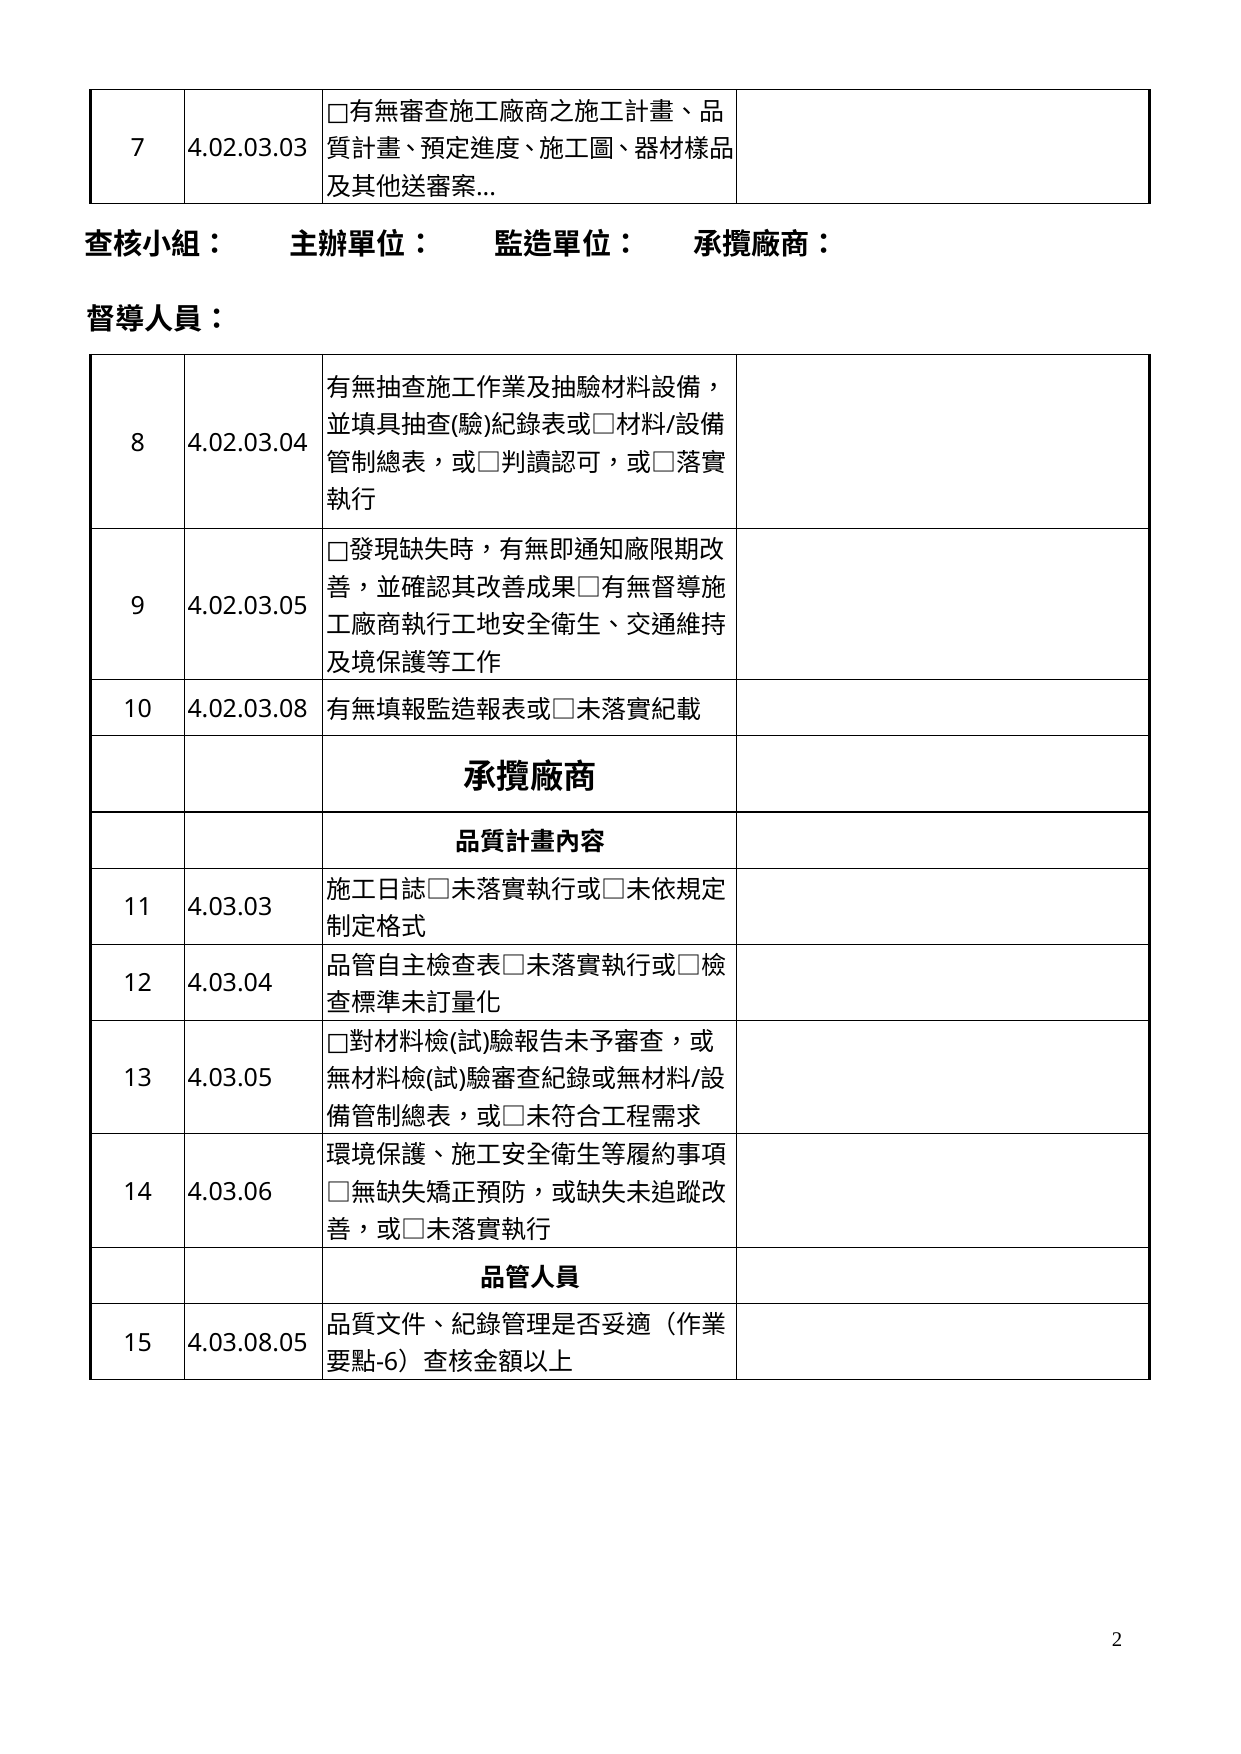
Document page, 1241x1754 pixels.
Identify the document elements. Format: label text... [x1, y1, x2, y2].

table_cell 4.03.03 [185, 869, 322, 943]
table_cell 9 [92, 529, 184, 679]
table_cell 查核小組： 主辦單位： 監造單位： 承攬廠商： 督導人員： [91, 204, 1149, 354]
table_cell [737, 355, 1148, 528]
table_cell [737, 1304, 1148, 1379]
table_cell 11 [92, 869, 184, 943]
table_cell 10 [92, 680, 184, 735]
table_cell 施工日誌□未落實執行或□未依規定制定格式 [323, 869, 736, 943]
table_cell 8 [92, 355, 184, 528]
table_cell 14 [92, 1134, 184, 1247]
table_cell □有無審查施工廠商之施工計畫、品質計畫、預定進度、施工圖、器材樣品及其他送審案... [323, 90, 736, 203]
table_cell [185, 1248, 322, 1303]
table_cell □對材料檢(試)驗報告未予審查，或無材料檢(試)驗審查紀錄或無材料/設備管制總表，或□未符合工程需求 [323, 1021, 736, 1133]
table_cell [185, 736, 322, 811]
table_cell 4.02.03.08 [185, 680, 322, 735]
table_cell 有無填報監造報表或□未落實紀載 [323, 680, 736, 735]
table_cell 品質文件、紀錄管理是否妥適（作業要點-6）查核金額以上 [323, 1304, 736, 1379]
table_cell [92, 813, 184, 867]
table_cell 4.03.05 [185, 1021, 322, 1133]
table_cell [92, 1248, 184, 1303]
table_cell [737, 1248, 1148, 1303]
table_cell 品管人員 [323, 1248, 736, 1303]
table_cell [737, 1134, 1148, 1247]
table_cell [737, 736, 1148, 811]
table_cell [92, 736, 184, 811]
table_cell [737, 813, 1148, 867]
table_cell [737, 945, 1148, 1019]
table_cell 品質計畫內容 [323, 813, 736, 867]
table_cell 15 [92, 1304, 184, 1379]
table_cell 13 [92, 1021, 184, 1133]
table_cell 品管自主檢查表□未落實執行或□檢查標準未訂量化 [323, 945, 736, 1019]
table_cell 4.03.06 [185, 1134, 322, 1247]
table_cell 4.02.03.04 [185, 355, 322, 528]
table_cell [737, 90, 1148, 203]
table_cell [737, 1021, 1148, 1133]
table_cell 4.03.08.05 [185, 1304, 322, 1379]
table_cell 4.02.03.05 [185, 529, 322, 679]
table_cell [737, 869, 1148, 943]
table_cell □發現缺失時，有無即通知廠限期改善，並確認其改善成果□有無督導施工廠商執行工地安全衛生、交通維持及境保護等工作 [323, 529, 736, 679]
table_cell [185, 813, 322, 867]
table_cell 7 [92, 90, 184, 203]
table_cell 環境保護、施工安全衛生等履約事項□無缺失矯正預防，或缺失未追蹤改善，或□未落實執行 [323, 1134, 736, 1247]
table_cell 承攬廠商 [323, 736, 736, 811]
table_cell 12 [92, 945, 184, 1019]
table_cell 4.02.03.03 [185, 90, 322, 203]
table_cell 有無抽查施工作業及抽驗材料設備，並填具抽查(驗)紀錄表或□材料/設備管制總表，或□判讀認可，或□落實執行 [323, 355, 736, 528]
table_cell [737, 680, 1148, 735]
table_cell 4.03.04 [185, 945, 322, 1019]
table_cell [737, 529, 1148, 679]
